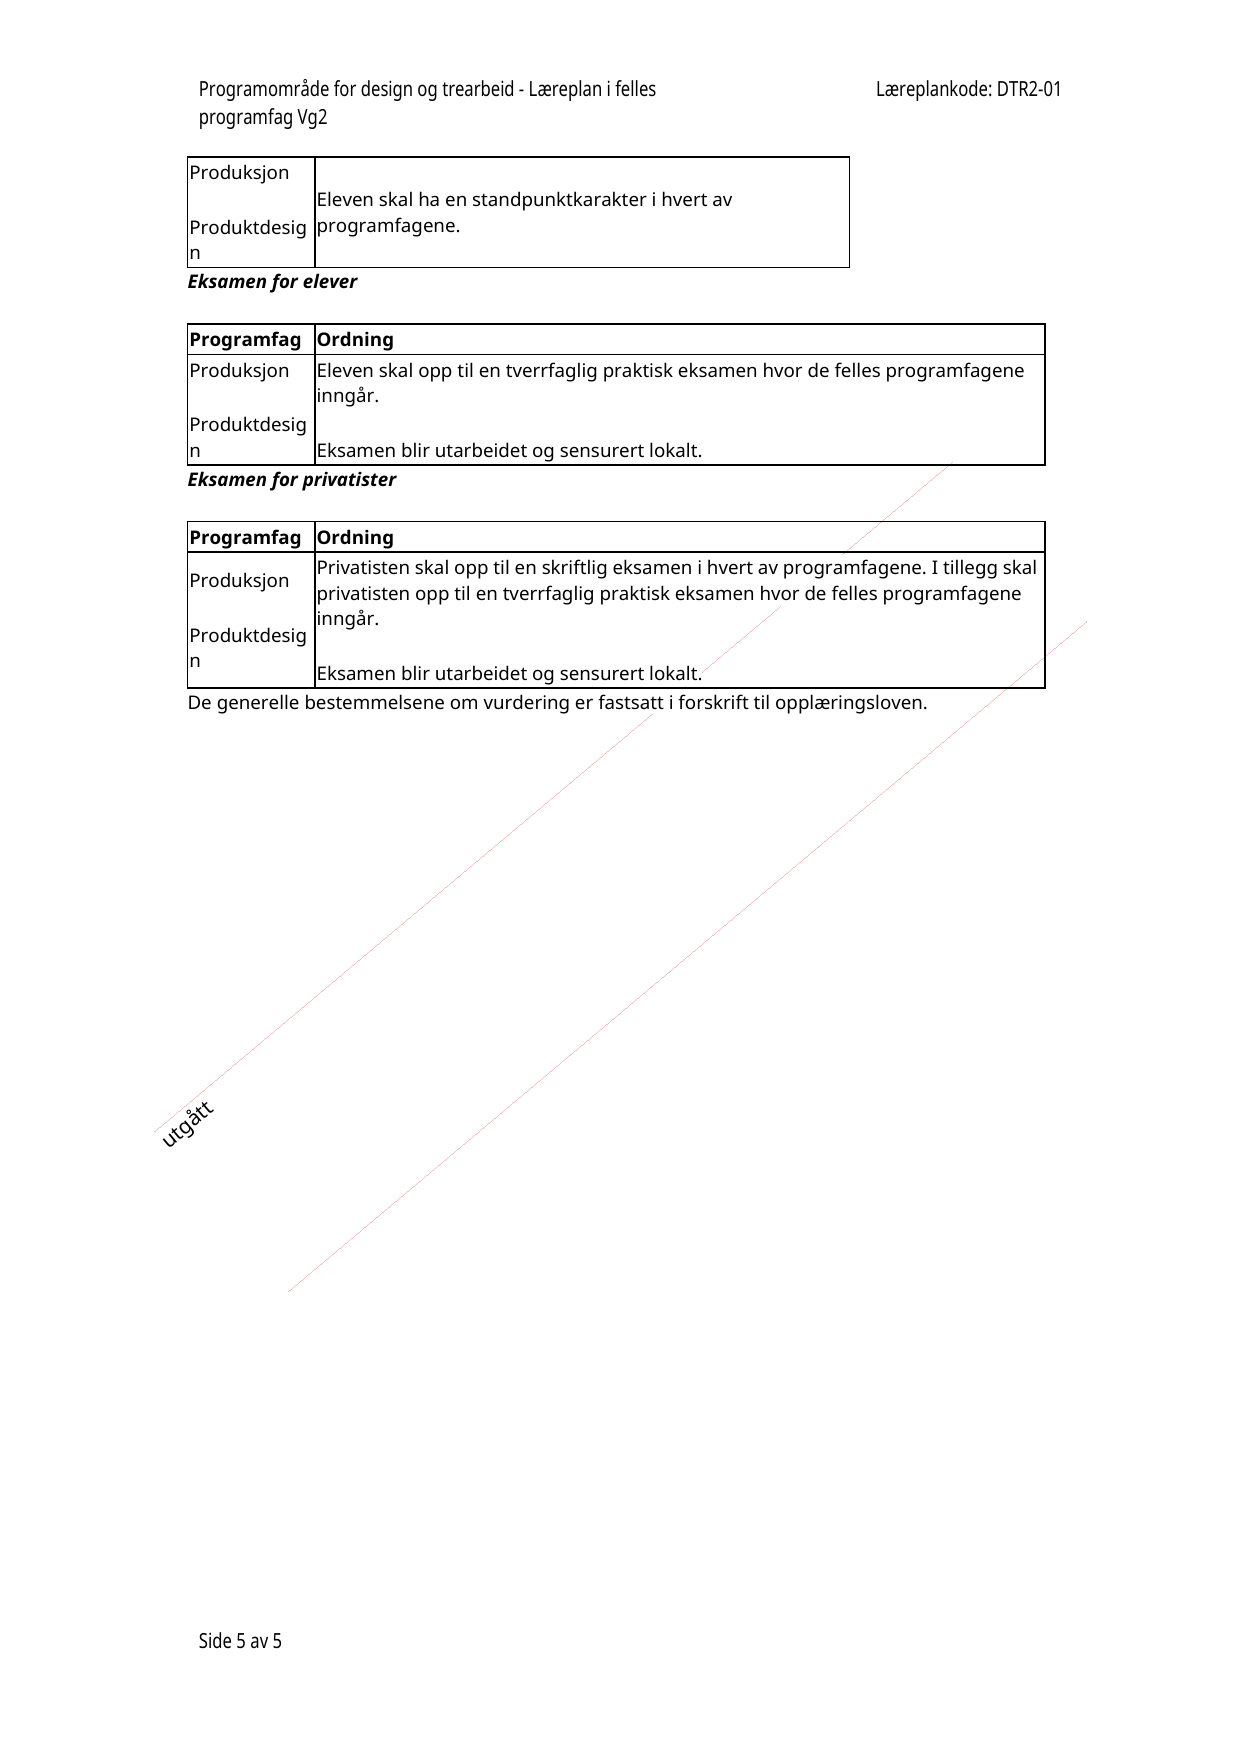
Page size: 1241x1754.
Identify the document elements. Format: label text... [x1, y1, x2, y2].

text De generelle bestemmelsene om vurdering er fastsatt i forskrift til opplæringsloven. [978, 689, 1053, 714]
text Eksamen for elever [187, 268, 1053, 294]
table_cell Produksjon Produktdesign [188, 553, 314, 687]
table_cell Eleven skal ha en standpunktkarakter i hvert av programfagene. [316, 158, 849, 267]
text De generelle bestemmelsene om vurdering er fastsatt i forskrift til opplæringsloven. [928, 689, 1005, 714]
text Eksamen for privatister [918, 466, 1053, 492]
text Eksamen for privatister [398, 466, 946, 492]
